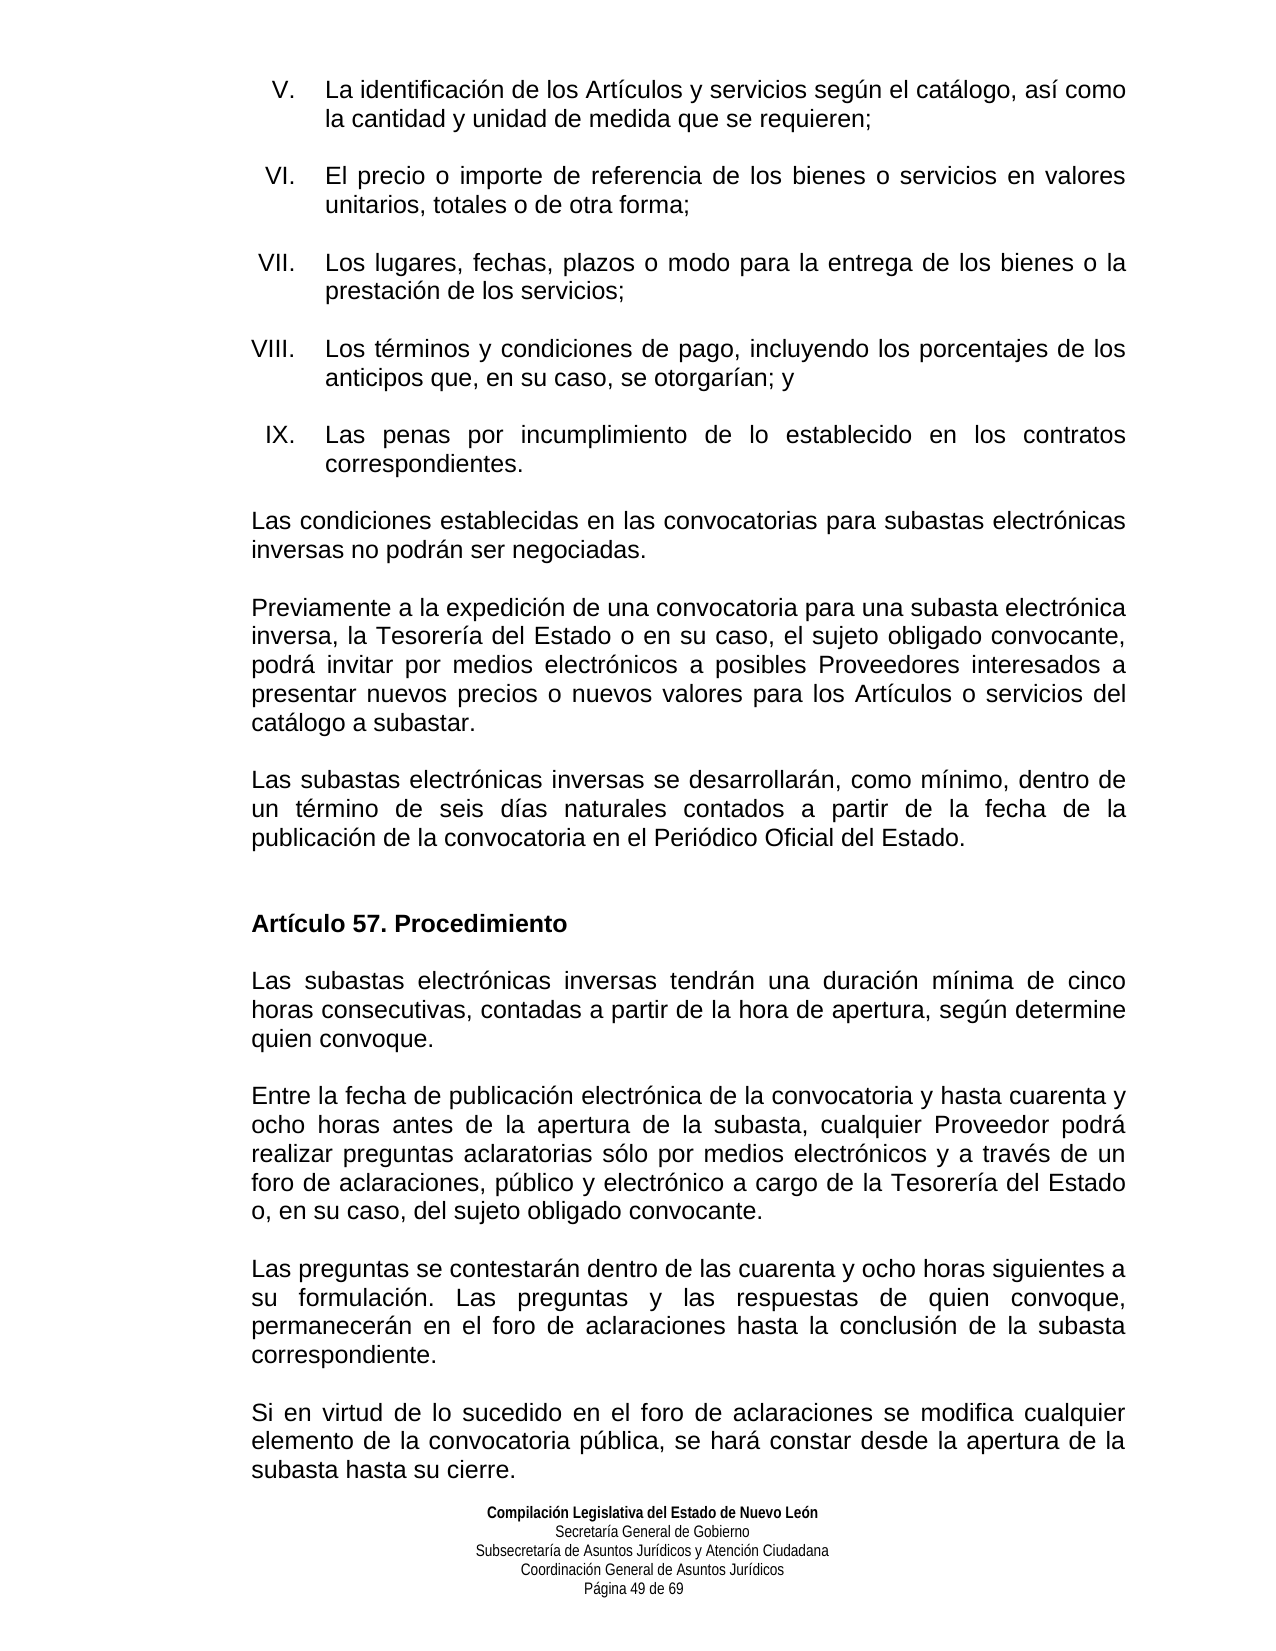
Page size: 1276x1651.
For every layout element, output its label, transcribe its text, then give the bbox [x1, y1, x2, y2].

text Previamente a la expedición de una convocatoria para una subasta electrónica inversa, la Tesorería del Estado o en su caso, el sujeto obligado convocante, podrá invitar por medios electrónicos a posibles Proveedores interesados a presentar nuevos precios o nuevos valores para los Artículos o servicios del catálogo a subastar. [251, 592, 1127, 736]
list El precio o importe de referencia de los bienes o servicios en valores unitarios, totales o de otra forma; [295, 161, 1127, 219]
list Los lugares, fechas, plazos o modo para la entrega de los bienes o la prestación de los servicios; [295, 247, 1127, 305]
text Las subastas electrónicas inversas se desarrollarán, como mínimo, dentro de un término de seis días naturales contados a partir de la fecha de la publicación de la convocatoria en el Periódico Oficial del Estado. [251, 765, 1127, 851]
text Artículo 57. Procedimiento [251, 909, 1127, 937]
text Las preguntas se contestarán dentro de las cuarenta y ocho horas siguientes a su formulación. Las preguntas y las respuestas de quien convoque, permanecerán en el foro de aclaraciones hasta la conclusión de la subasta correspondiente. [251, 1254, 1127, 1369]
text Entre la fecha de publicación electrónica de la convocatoria y hasta cuarenta y ocho horas antes de la apertura de la subasta, cualquier Proveedor podrá realizar preguntas aclaratorias sólo por medios electrónicos y a través de un foro de aclaraciones, público y electrónico a cargo de la Tesorería del Estado o, en su caso, del sujeto obligado convocante. [251, 1081, 1127, 1225]
list Las penas por incumplimiento de lo establecido en los contratos correspondientes. [295, 420, 1127, 477]
list La identificación de los Artículos y servicios según el catálogo, así como la cantidad y unidad de medida que se requieren; [295, 75, 1127, 132]
list Los términos y condiciones de pago, incluyendo los porcentajes de los anticipos que, en su caso, se otorgarían; y [295, 334, 1127, 391]
text Las subastas electrónicas inversas tendrán una duración mínima de cinco horas consecutivas, contadas a partir de la hora de apertura, según determine quien convoque. [251, 966, 1127, 1052]
text Si en virtud de lo sucedido en el foro de aclaraciones se modifica cualquier elemento de la convocatoria pública, se hará constar desde la apertura de la subasta hasta su cierre. [251, 1397, 1127, 1484]
text Las condiciones establecidas en las convocatorias para subastas electrónicas inversas no podrán ser negociadas. [251, 506, 1127, 564]
